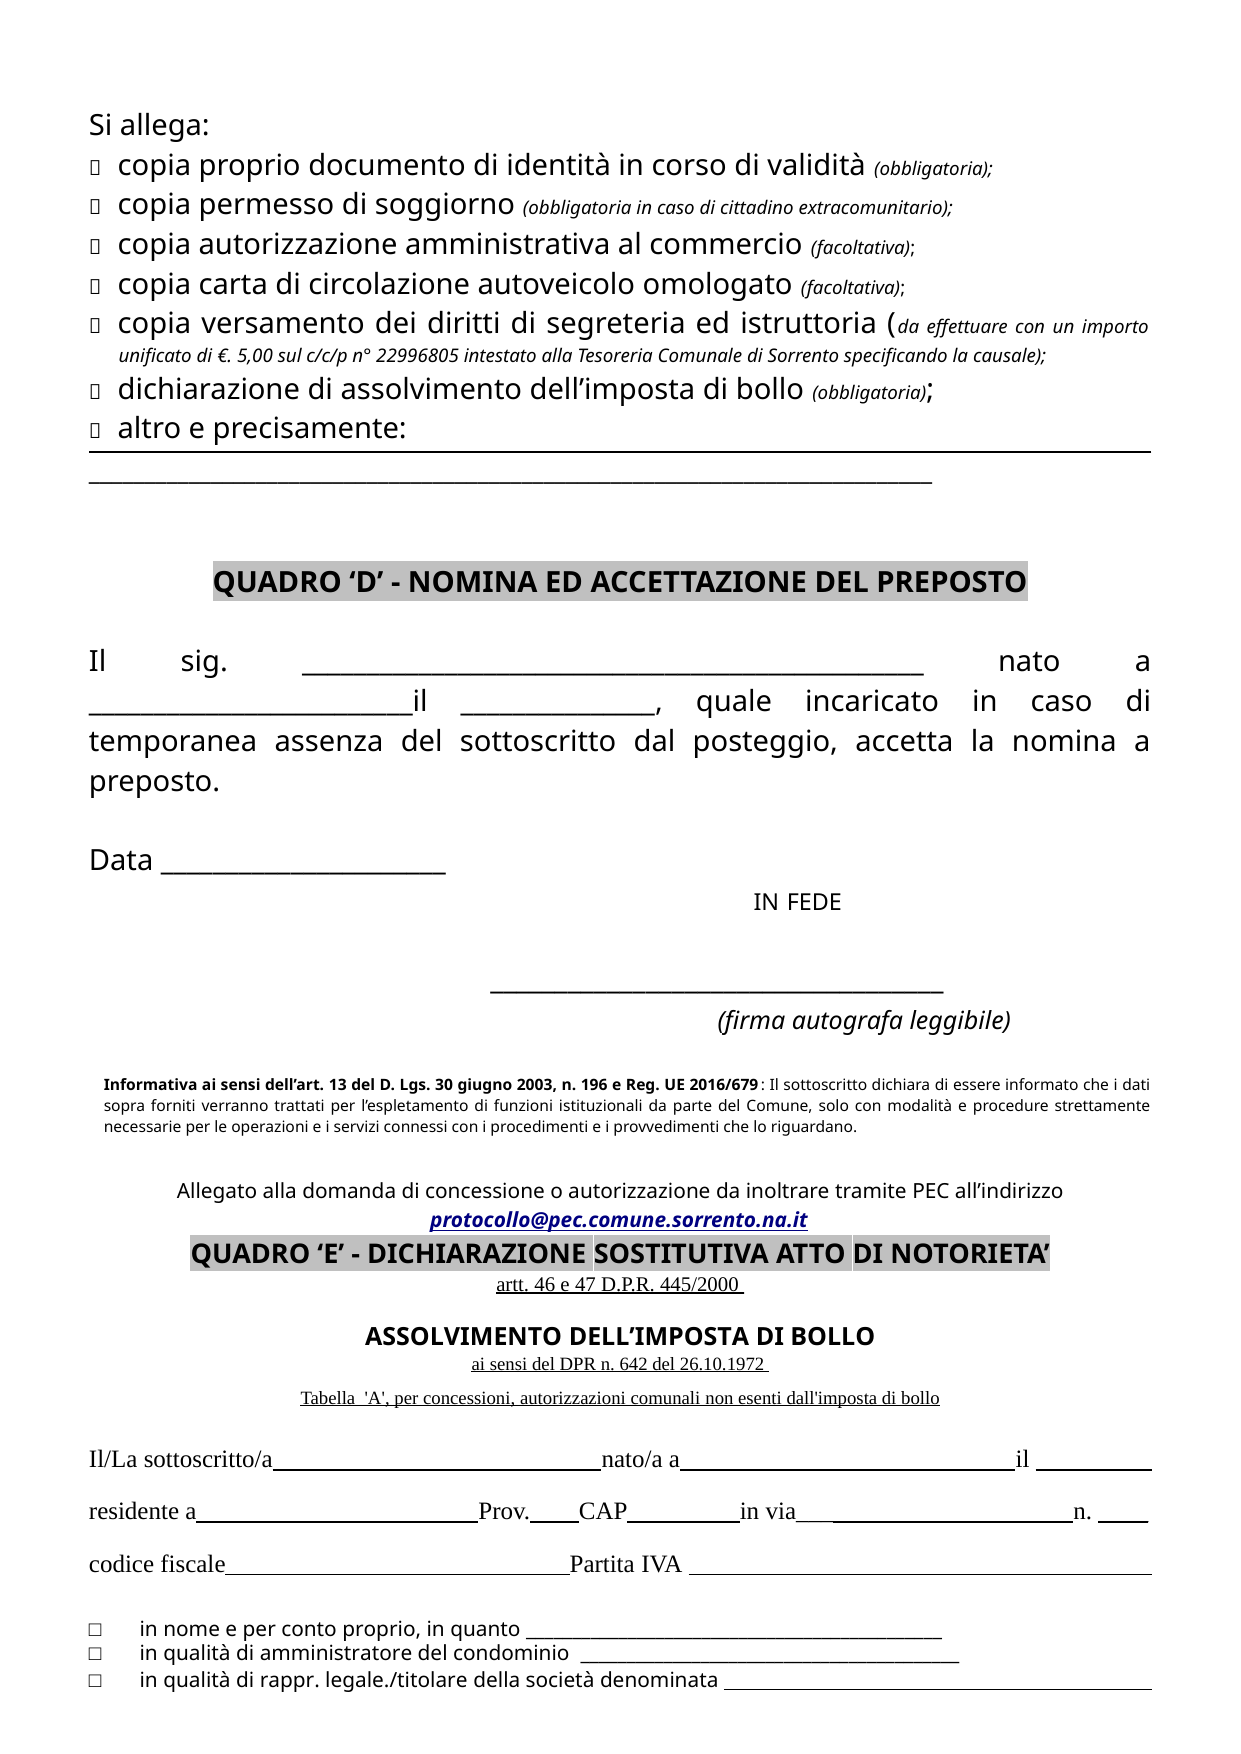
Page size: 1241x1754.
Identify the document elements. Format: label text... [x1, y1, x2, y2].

list in qualità di rappr. legale./titolare della società denominata [89, 1665, 1151, 1693]
text ai sensi del DPR n. 642 del 26.10.1972 [89, 1352, 1151, 1374]
text  dichiarazione di assolvimento dell’imposta di bollo (obbligatoria); [89, 368, 1151, 408]
text Data ______________________ [89, 839, 1151, 879]
text QUADRO ‘E’ - DICHIARAZIONE SOSTITUTIVA ATTO DI NOTORIETA’ [89, 1234, 1151, 1271]
text  copia permesso di soggiorno (obbligatoria in caso di cittadino extracomunitario); [89, 184, 1151, 223]
text  altro e precisamente: [89, 408, 1151, 451]
text  copia autorizzazione amministrativa al commercio (facoltativa); [89, 223, 1151, 263]
text residente a Prov. CAP ____in via___ n. ____ [89, 1496, 1151, 1525]
text Allegato alla domanda di concessione o autorizzazione da inoltrare tramite PEC all’indirizzo [89, 1176, 1151, 1205]
text  copia proprio documento di identità in corso di validità (obbligatoria); [89, 144, 1151, 184]
text codice fiscale Partita IVA [89, 1549, 1151, 1578]
text Tabella 'A', per concessioni, autorizzazioni comunali non esenti dall'imposta di bollo [89, 1387, 1151, 1408]
text Il sig. ________________________________________________ nato a _________________________il _______________, quale incaricato in caso di temporanea assenza del sottoscritto dal posteggio, accetta la nomina a preposto. [89, 641, 1151, 799]
text  copia carta di circolazione autoveicolo omologato (facoltativa); [89, 263, 1151, 303]
text Il/La sottoscritto/a nato/a a il [89, 1444, 1151, 1473]
text Si allega: [89, 104, 1151, 144]
text  copia versamento dei diritti di segreteria ed istruttoria (da effettuare con un importo unificato di €. 5,00 sul c/c/p n° 22996805 intestato alla Tesoreria Comunale di Sorrento specificando la causale); [89, 303, 1151, 368]
list in qualità di amministratore del condominio _________________________________________ [89, 1641, 1151, 1665]
text ____________________________________________________________________________ [89, 453, 1151, 488]
text protocollo@pec.comune.sorrento.na.it [89, 1206, 1151, 1234]
text in fede [89, 879, 1151, 918]
subtitle ASSOLVIMENTO DELL’IMPOSTA DI BOLLO [89, 1318, 1151, 1352]
list in nome e per conto proprio, in quanto _____________________________________________ [89, 1616, 1151, 1641]
text QUADRO ‘D’ - NOMINA ED ACCETTAZIONE DEL PREPOSTO [89, 561, 1151, 601]
text Informativa ai sensi dell’art. 13 del D. Lgs. 30 giugno 2003, n. 196 e Reg. UE 2016/679: Il sottoscritto dichiara di essere informato che i dati sopra forniti verranno trattati per l’espletamento di funzioni istituzionali da parte del Comune, solo con modalità e procedure strettamente necessarie per le operazioni e i servizi connessi con i procedimenti e i provvedimenti che lo riguardano. [103, 1074, 1151, 1137]
text artt. 46 e 47 D.P.R. 445/2000 [89, 1271, 1151, 1296]
text (firma autografa leggibile) [89, 998, 1151, 1038]
text ___________________________________ [89, 918, 1151, 998]
